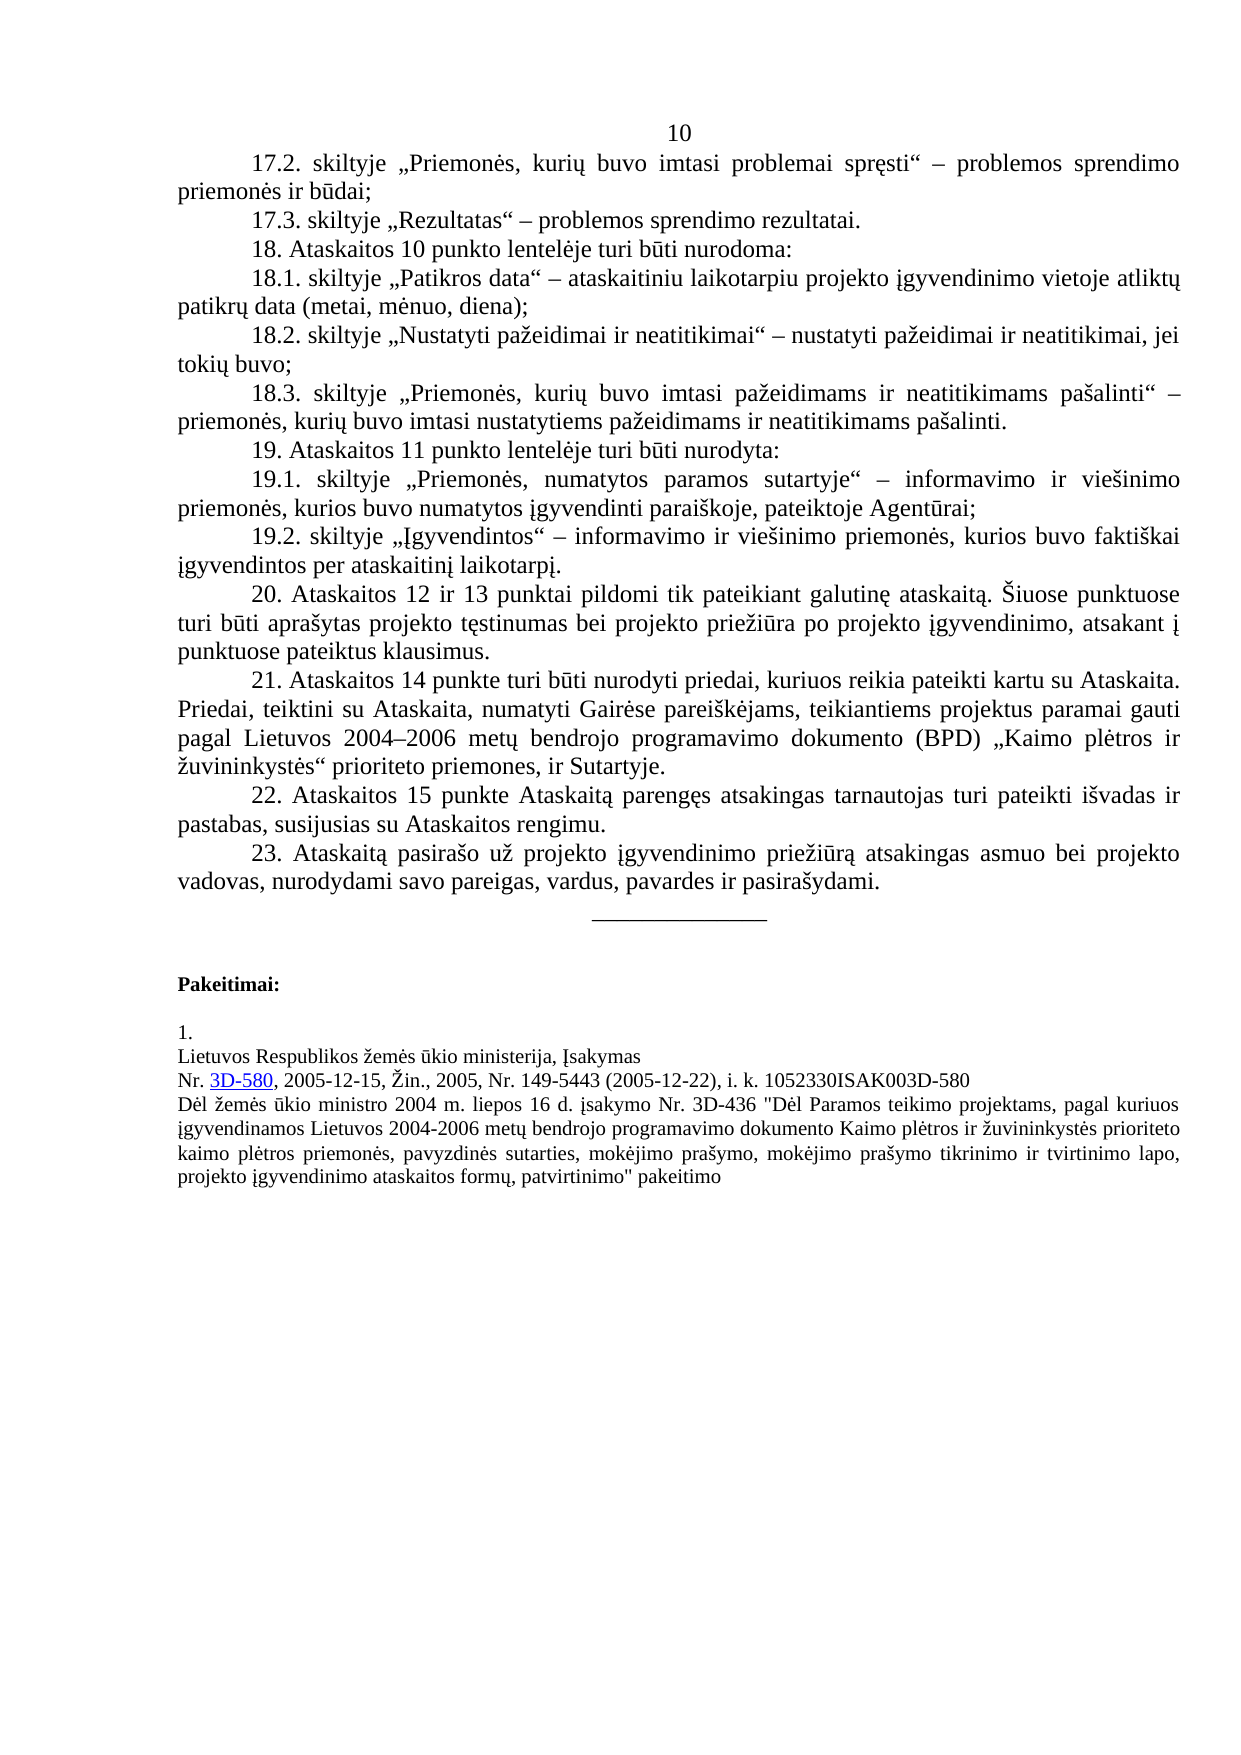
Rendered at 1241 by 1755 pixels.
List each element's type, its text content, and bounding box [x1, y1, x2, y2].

text 18.3. skiltyje „Priemonės, kurių buvo imtasi pažeidimams ir neatitikimams pašalinti“ – priemonės, kurių buvo imtasi nustatytiems pažeidimams ir neatitikimams pašalinti. [177, 378, 1181, 435]
text 17.3. skiltyje „Rezultatas“ – problemos sprendimo rezultatai. [177, 205, 1181, 234]
text 22. Ataskaitos 15 punkte Ataskaitą parengęs atsakingas tarnautojas turi pateikti išvadas ir pastabas, susijusias su Ataskaitos rengimu. [177, 780, 1181, 838]
text 1. [177, 1020, 1181, 1044]
text 19.1. skiltyje „Priemonės, numatytos paramos sutartyje“ – informavimo ir viešinimo priemonės, kurios buvo numatytos įgyvendinti paraiškoje, pateiktoje Agentūrai; [177, 464, 1181, 521]
text 18.1. skiltyje „Patikros data“ – ataskaitiniu laikotarpiu projekto įgyvendinimo vietoje atliktų patikrų data (metai, mėnuo, diena); [177, 263, 1181, 320]
text 19.2. skiltyje „Įgyvendintos“ – informavimo ir viešinimo priemonės, kurios buvo faktiškai įgyvendintos per ataskaitinį laikotarpį. [177, 521, 1181, 579]
text ______________ [177, 895, 1181, 924]
text Pakeitimai: [177, 972, 1181, 996]
text 19. Ataskaitos 11 punkto lentelėje turi būti nurodyta: [177, 435, 1181, 464]
text 18. Ataskaitos 10 punkto lentelėje turi būti nurodoma: [177, 234, 1181, 263]
text Dėl žemės ūkio ministro 2004 m. liepos 16 d. įsakymo Nr. 3D-436 "Dėl Paramos teikimo projektams, pagal kuriuos įgyvendinamos Lietuvos 2004-2006 metų bendrojo programavimo dokumento Kaimo plėtros ir žuvininkystės prioriteto kaimo plėtros priemonės, pavyzdinės sutarties, mokėjimo prašymo, mokėjimo prašymo tikrinimo ir tvirtinimo lapo, projekto įgyvendinimo ataskaitos formų, patvirtinimo" pakeitimo [177, 1092, 1181, 1188]
text 17.2. skiltyje „Priemonės, kurių buvo imtasi problemai spręsti“ – problemos sprendimo priemonės ir būdai; [177, 148, 1181, 205]
text Nr. 3D-580, 2005-12-15, Žin., 2005, Nr. 149-5443 (2005-12-22), i. k. 1052330ISAK003D-580 [177, 1068, 1181, 1092]
text 23. Ataskaitą pasirašo už projekto įgyvendinimo priežiūrą atsakingas asmuo bei projekto vadovas, nurodydami savo pareigas, vardus, pavardes ir pasirašydami. [177, 838, 1181, 895]
text 20. Ataskaitos 12 ir 13 punktai pildomi tik pateikiant galutinę ataskaitą. Šiuose punktuose turi būti aprašytas projekto tęstinumas bei projekto priežiūra po projekto įgyvendinimo, atsakant į punktuose pateiktus klausimus. [177, 579, 1181, 665]
text Lietuvos Respublikos žemės ūkio ministerija, Įsakymas [177, 1044, 1181, 1068]
text 18.2. skiltyje „Nustatyti pažeidimai ir neatitikimai“ – nustatyti pažeidimai ir neatitikimai, jei tokių buvo; [177, 320, 1181, 378]
text 21. Ataskaitos 14 punkte turi būti nurodyti priedai, kuriuos reikia pateikti kartu su Ataskaita. Priedai, teiktini su Ataskaita, numatyti Gairėse pareiškėjams, teikiantiems projektus paramai gauti pagal Lietuvos 2004–2006 metų bendrojo programavimo dokumento (BPD) „Kaimo plėtros ir žuvininkystės“ prioriteto priemones, ir Sutartyje. [177, 665, 1181, 780]
